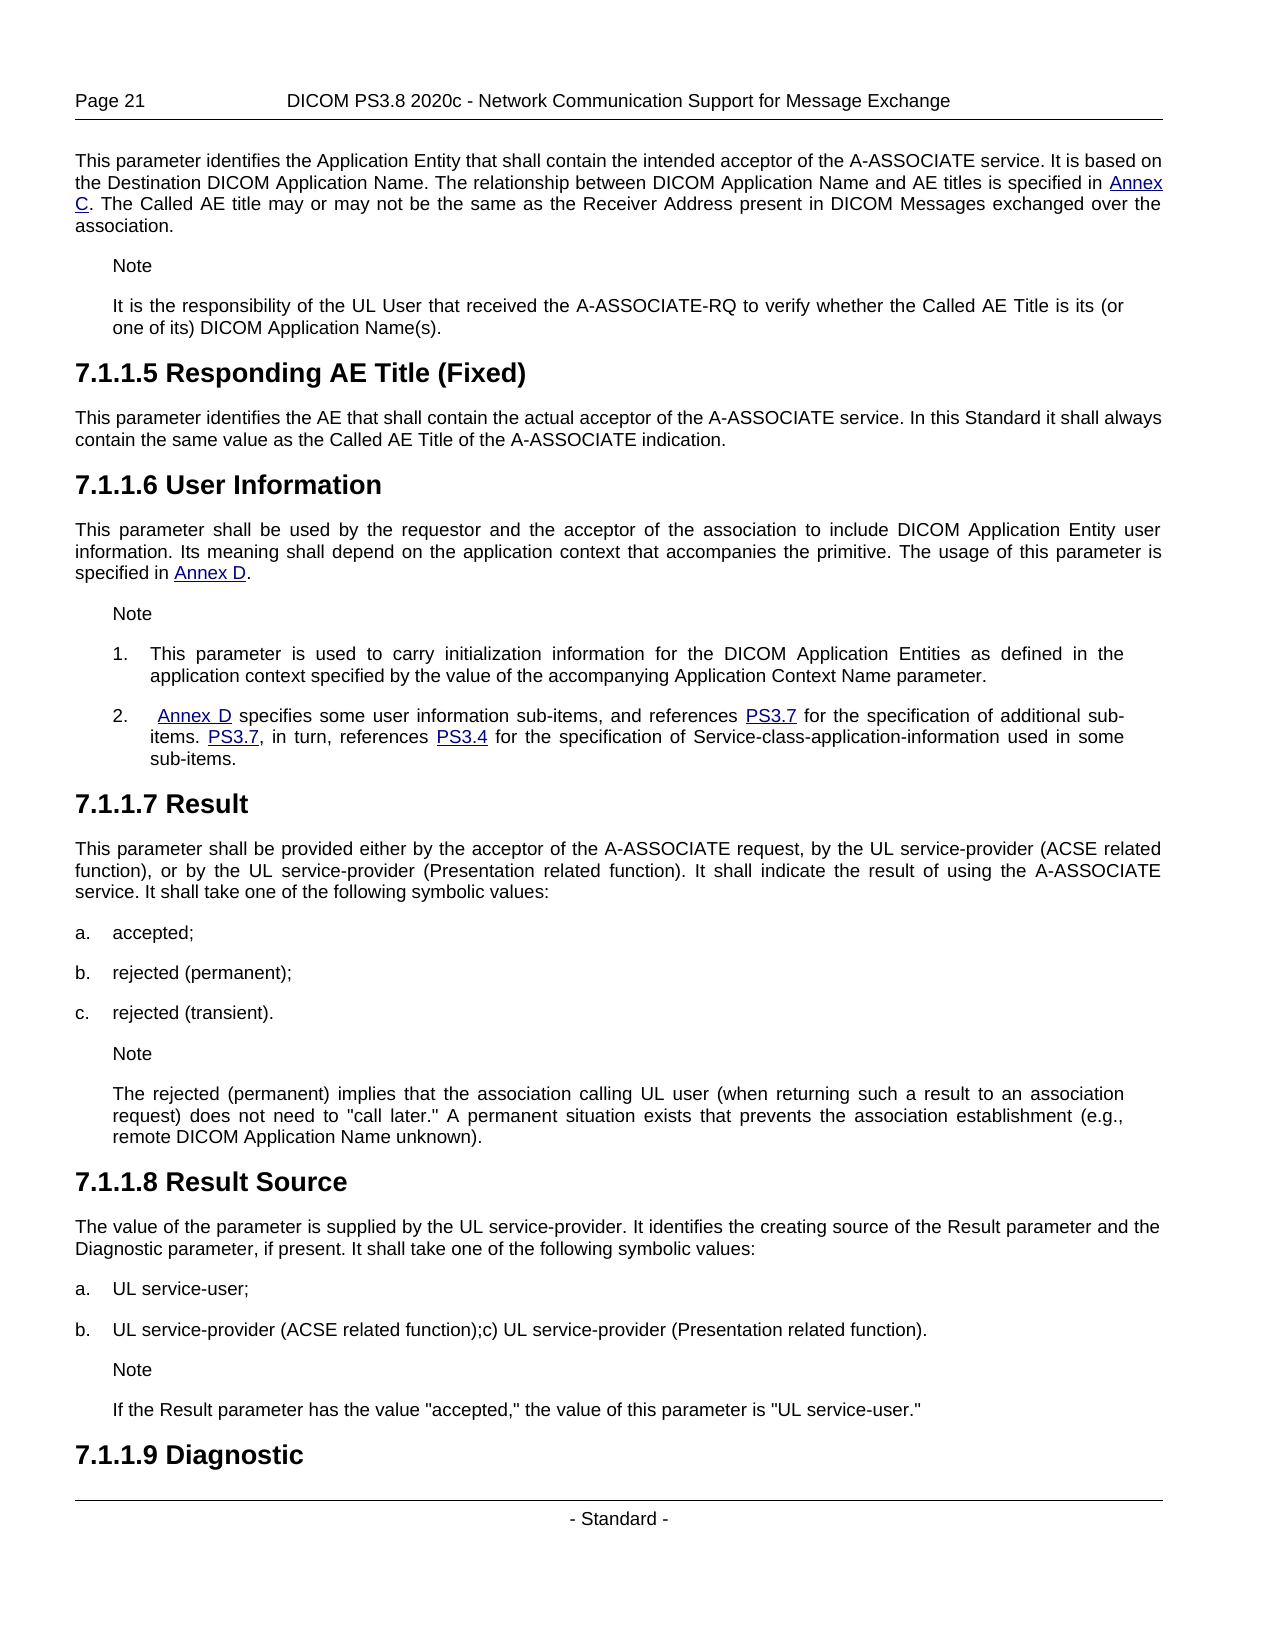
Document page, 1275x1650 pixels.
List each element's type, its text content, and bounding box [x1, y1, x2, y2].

text This parameter shall be used by the requestor and the acceptor of the association to include DICOM Application Entity user information. Its meaning shall depend on the application context that accompanies the primitive. The usage of this parameter is specified in Annex D. [75, 519, 1162, 584]
text 1. This parameter is used to carry initialization information for the DICOM Application Entities as defined in the application context specified by the value of the accompanying Application Context Name parameter. [112, 643, 1125, 686]
text 7.1.1.7 Result [75, 788, 1162, 819]
text It is the responsibility of the UL User that received the A-ASSOCIATE-RQ to verify whether the Called AE Title is its (or one of its) DICOM Application Name(s). [112, 295, 1125, 338]
text The rejected (permanent) implies that the association calling UL user (when returning such a result to an association request) does not need to "call later." A permanent situation exists that prevents the association establishment (e.g., remote DICOM Application Name unknown). [112, 1083, 1125, 1147]
text 7.1.1.6 User Information [75, 469, 1162, 500]
text This parameter identifies the AE that shall contain the actual acceptor of the A-ASSOCIATE service. In this Standard it shall always contain the same value as the Called AE Title of the A-ASSOCIATE indication. [75, 407, 1162, 450]
text 7.1.1.5 Responding AE Title (Fixed) [75, 357, 1162, 388]
text b. rejected (permanent); [75, 962, 1162, 983]
text 7.1.1.9 Diagnostic [75, 1439, 1162, 1471]
text The value of the parameter is supplied by the UL service-provider. It identifies the creating source of the Result parameter and the Diagnostic parameter, if present. It shall take one of the following symbolic values: [75, 1216, 1162, 1259]
text This parameter identifies the Application Entity that shall contain the intended acceptor of the A-ASSOCIATE service. It is based on the Destination DICOM Application Name. The relationship between DICOM Application Name and AE titles is specified in Annex C. The Called AE title may or may not be the same as the Receiver Address present in DICOM Messages exchanged over the association. [75, 150, 1162, 236]
text Note [112, 602, 1125, 624]
text c. rejected (transient). [75, 1002, 1162, 1024]
text If the Result parameter has the value "accepted," the value of this parameter is "UL service-user." [112, 1399, 1125, 1421]
text This parameter shall be provided either by the acceptor of the A-ASSOCIATE request, by the UL service-provider (ACSE related function), or by the UL service-provider (Presentation related function). It shall indicate the result of using the A-ASSOCIATE service. It shall take one of the following symbolic values: [75, 838, 1162, 903]
text Note [112, 1042, 1125, 1064]
text 2. Annex D specifies some user information sub-items, and references PS3.7 for the specification of additional sub-items. PS3.7, in turn, references PS3.4 for the specification of Service-class-application-information used in some sub-items. [112, 705, 1125, 769]
text a. accepted; [75, 922, 1162, 943]
text a. UL service-user; [75, 1278, 1162, 1300]
text Note [112, 255, 1125, 277]
text b. UL service-provider (ACSE related function);c) UL service-provider (Presentation related function). [75, 1318, 1162, 1340]
text 7.1.1.8 Result Source [75, 1166, 1162, 1197]
text Note [112, 1359, 1125, 1380]
